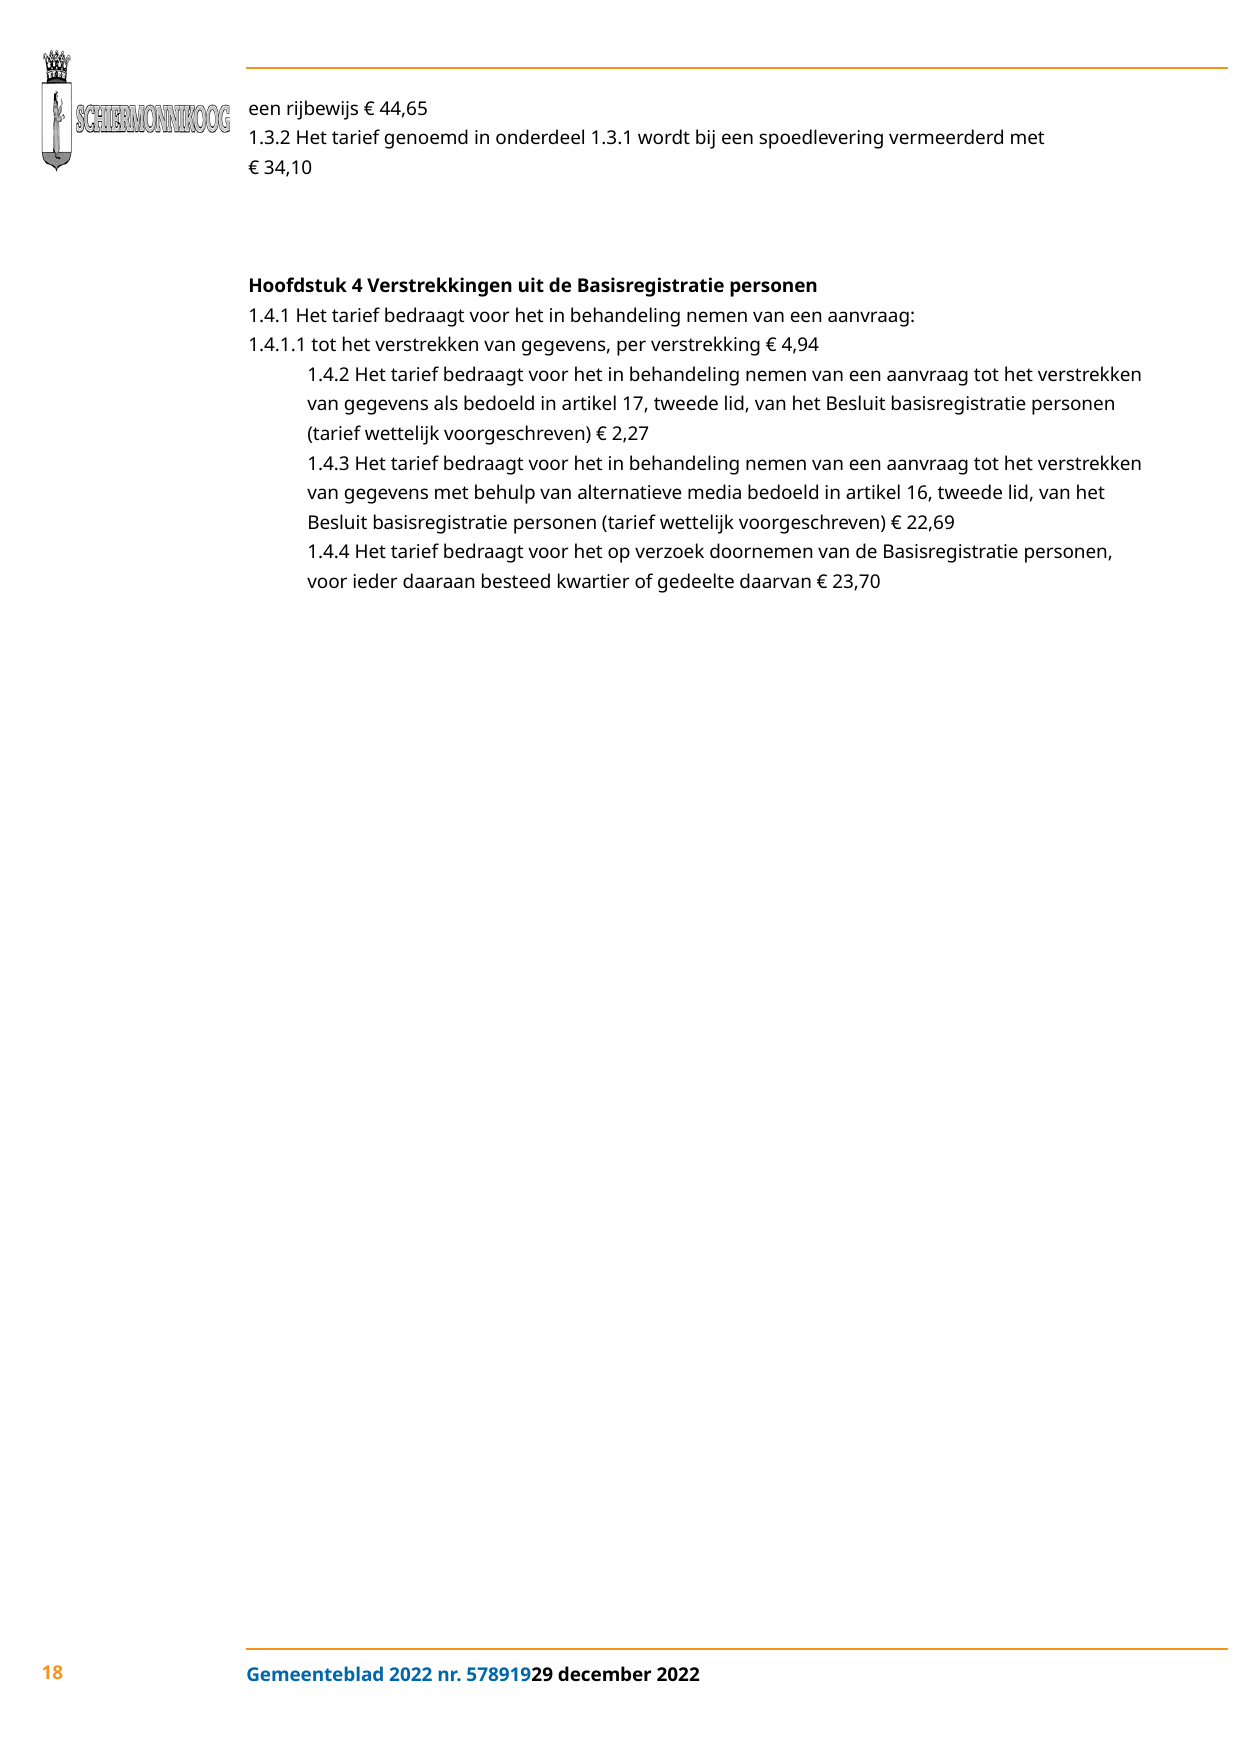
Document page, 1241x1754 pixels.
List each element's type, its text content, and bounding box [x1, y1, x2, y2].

text € 34,10 [248, 154, 1152, 180]
text een rijbewijs € 44,65 [248, 95, 1152, 121]
text 1.3.2 Het tarief genoemd in onderdeel 1.3.1 wordt bij een spoedlevering vermeerderd met [248, 124, 1152, 150]
text 1.4.1 Het tarief bedraagt voor het in behandeling nemen van een aanvraag: [248, 302, 1152, 328]
picture [41, 47, 231, 172]
list 1.4.3 Het tarief bedraagt voor het in behandeling nemen van een aanvraag tot het verstrekken van gegevens met behulp van alternatieve media bedoeld in artikel 16, tweede lid, van het Besluit basisregistratie personen (tarief wettelijk voorgeschreven) € 22,69 [248, 450, 1152, 535]
list 1.4.4 Het tarief bedraagt voor het op verzoek doornemen van de Basisregistratie personen, voor ieder daaraan besteed kwartier of gedeelte daarvan € 23,70 [248, 538, 1152, 594]
text Hoofdstuk 4 Verstrekkingen uit de Basisregistratie personen [248, 272, 1152, 298]
text 1.4.1.1 tot het verstrekken van gegevens, per verstrekking € 4,94 [248, 331, 1152, 357]
list 1.4.2 Het tarief bedraagt voor het in behandeling nemen van een aanvraag tot het verstrekken van gegevens als bedoeld in artikel 17, tweede lid, van het Besluit basisregistratie personen (tarief wettelijk voorgeschreven) € 2,27 [248, 361, 1152, 446]
